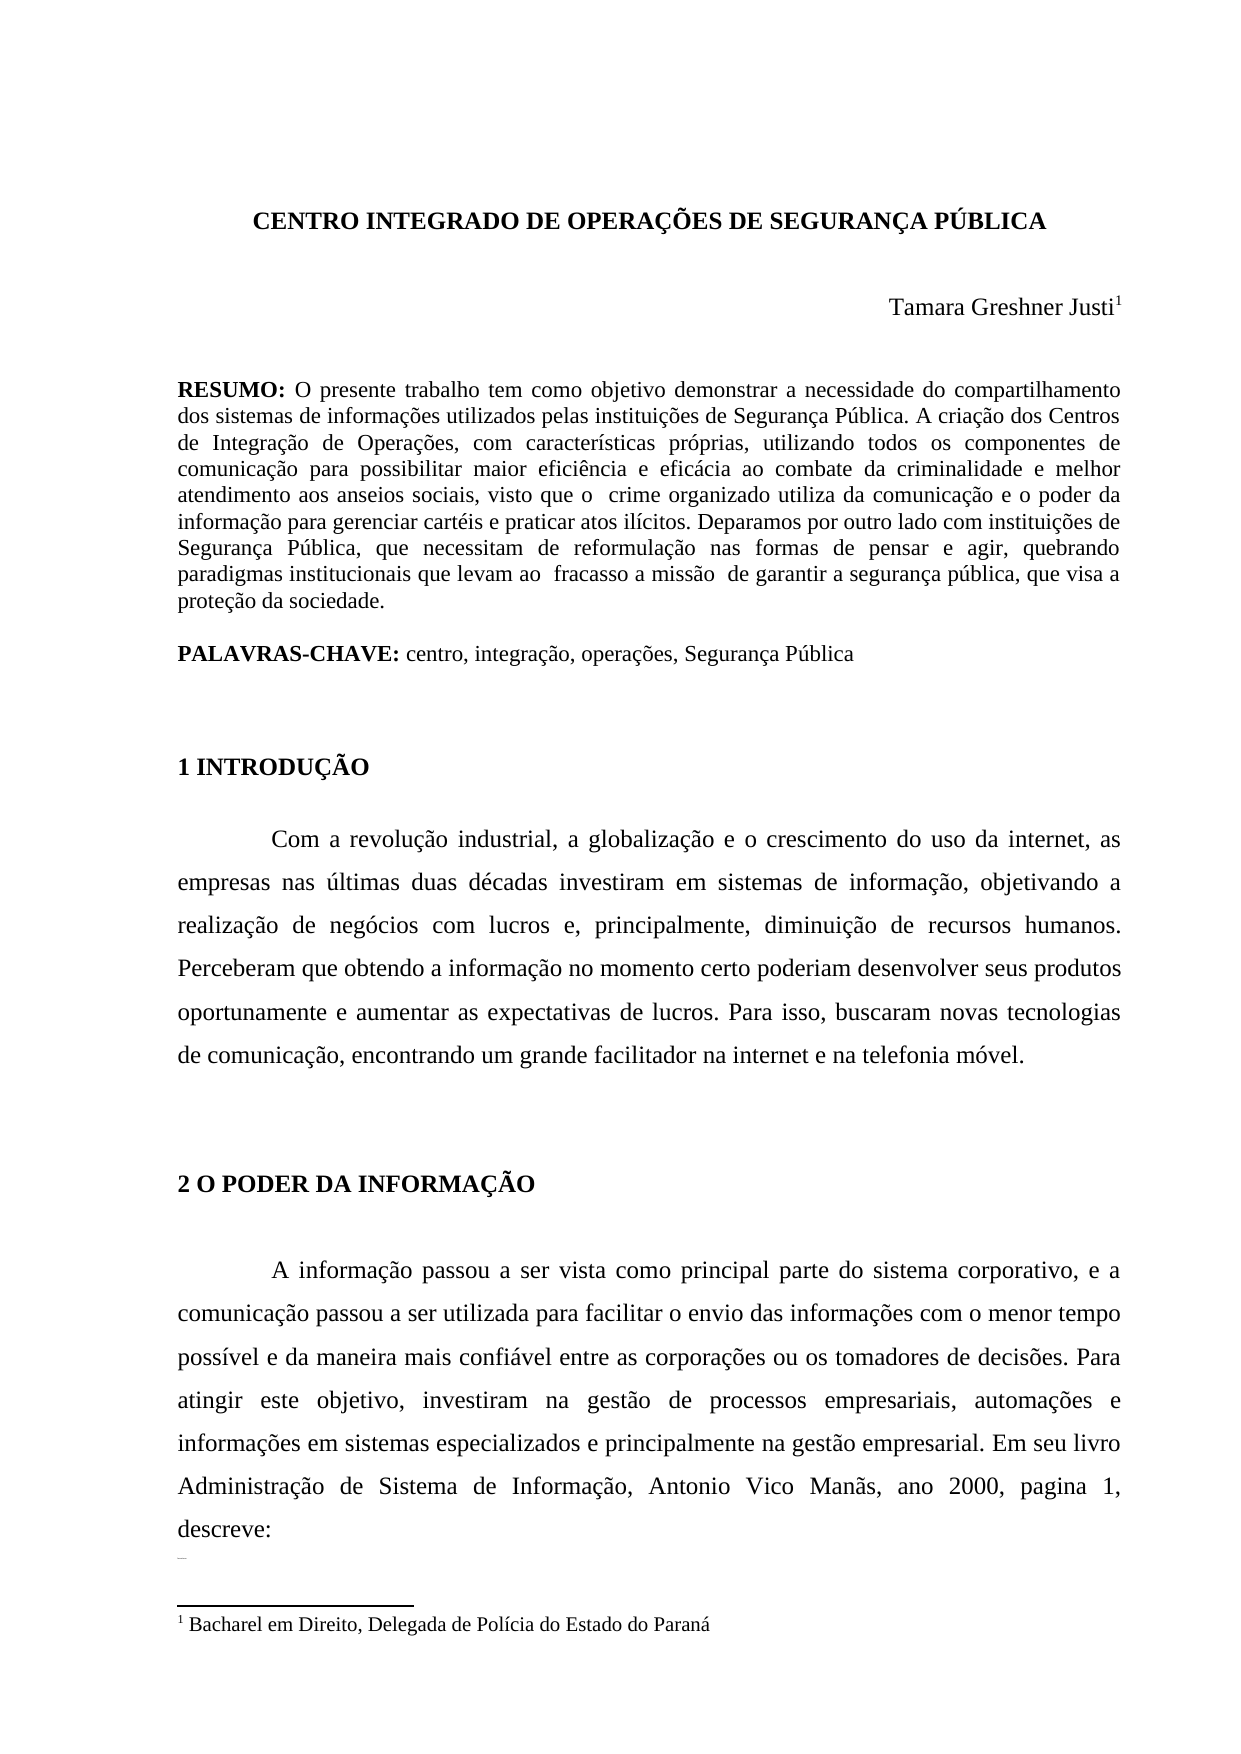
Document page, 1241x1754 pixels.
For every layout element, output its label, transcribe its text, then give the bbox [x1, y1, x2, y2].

subtitle CENTRO INTEGRADO DE OPERAÇÕES DE SEGURANÇA PÚBLICA [177, 206, 1122, 235]
text 1 INTRODUÇÃO [177, 752, 1122, 781]
text RESUMO: O presente trabalho tem como objetivo demonstrar a necessidade do compartilhamento dos sistemas de informações utilizados pelas instituições de Segurança Pública. A criação dos Centros de Integração de Operações, com características próprias, utilizando todos os componentes de comunicação para possibilitar maior eficiência e eficácia ao combate da criminalidade e melhor atendimento aos anseios sociais, visto que o crime organizado utiliza da comunicação e o poder da informação para gerenciar cartéis e praticar atos ilícitos. Deparamos por outro lado com instituições de Segurança Pública, que necessitam de reformulação nas formas de pensar e agir, quebrando paradigmas institucionais que levam ao fracasso a missão de garantir a segurança pública, que visa a proteção da sociedade. [177, 376, 1122, 613]
text 2 O PODER DA INFORMAÇÃO [177, 1169, 1122, 1198]
text PALAVRAS-CHAVE: centro, integração, operações, Segurança Pública [177, 639, 1122, 666]
text Com a revolução industrial, a globalização e o crescimento do uso da internet, as empresas nas últimas duas décadas investiram em sistemas de informação, objetivando a realização de negócios com lucros e, principalmente, diminuição de recursos humanos. Perceberam que obtendo a informação no momento certo poderiam desenvolver seus produtos oportunamente e aumentar as expectativas de lucros. Para isso, buscaram novas tecnologias de comunicação, encontrando um grande facilitador na internet e na telefonia móvel. [177, 824, 1122, 1068]
text A informação passou a ser vista como principal parte do sistema corporativo, e a comunicação passou a ser utilizada para facilitar o envio das informações com o menor tempo possível e da maneira mais confiável entre as corporações ou os tomadores de decisões. Para atingir este objetivo, investiram na gestão de processos empresariais, automações e informações em sistemas especializados e principalmente na gestão empresarial. Em seu livro Administração de Sistema de Informação, Antonio Vico Manãs, ano 2000, pagina 1, descreve: [177, 1255, 1122, 1543]
text Tamara Greshner Justi [177, 292, 1122, 321]
text Bacharel em Direito, Delegada de Polícia do Estado do Paraná [177, 1612, 1122, 1636]
